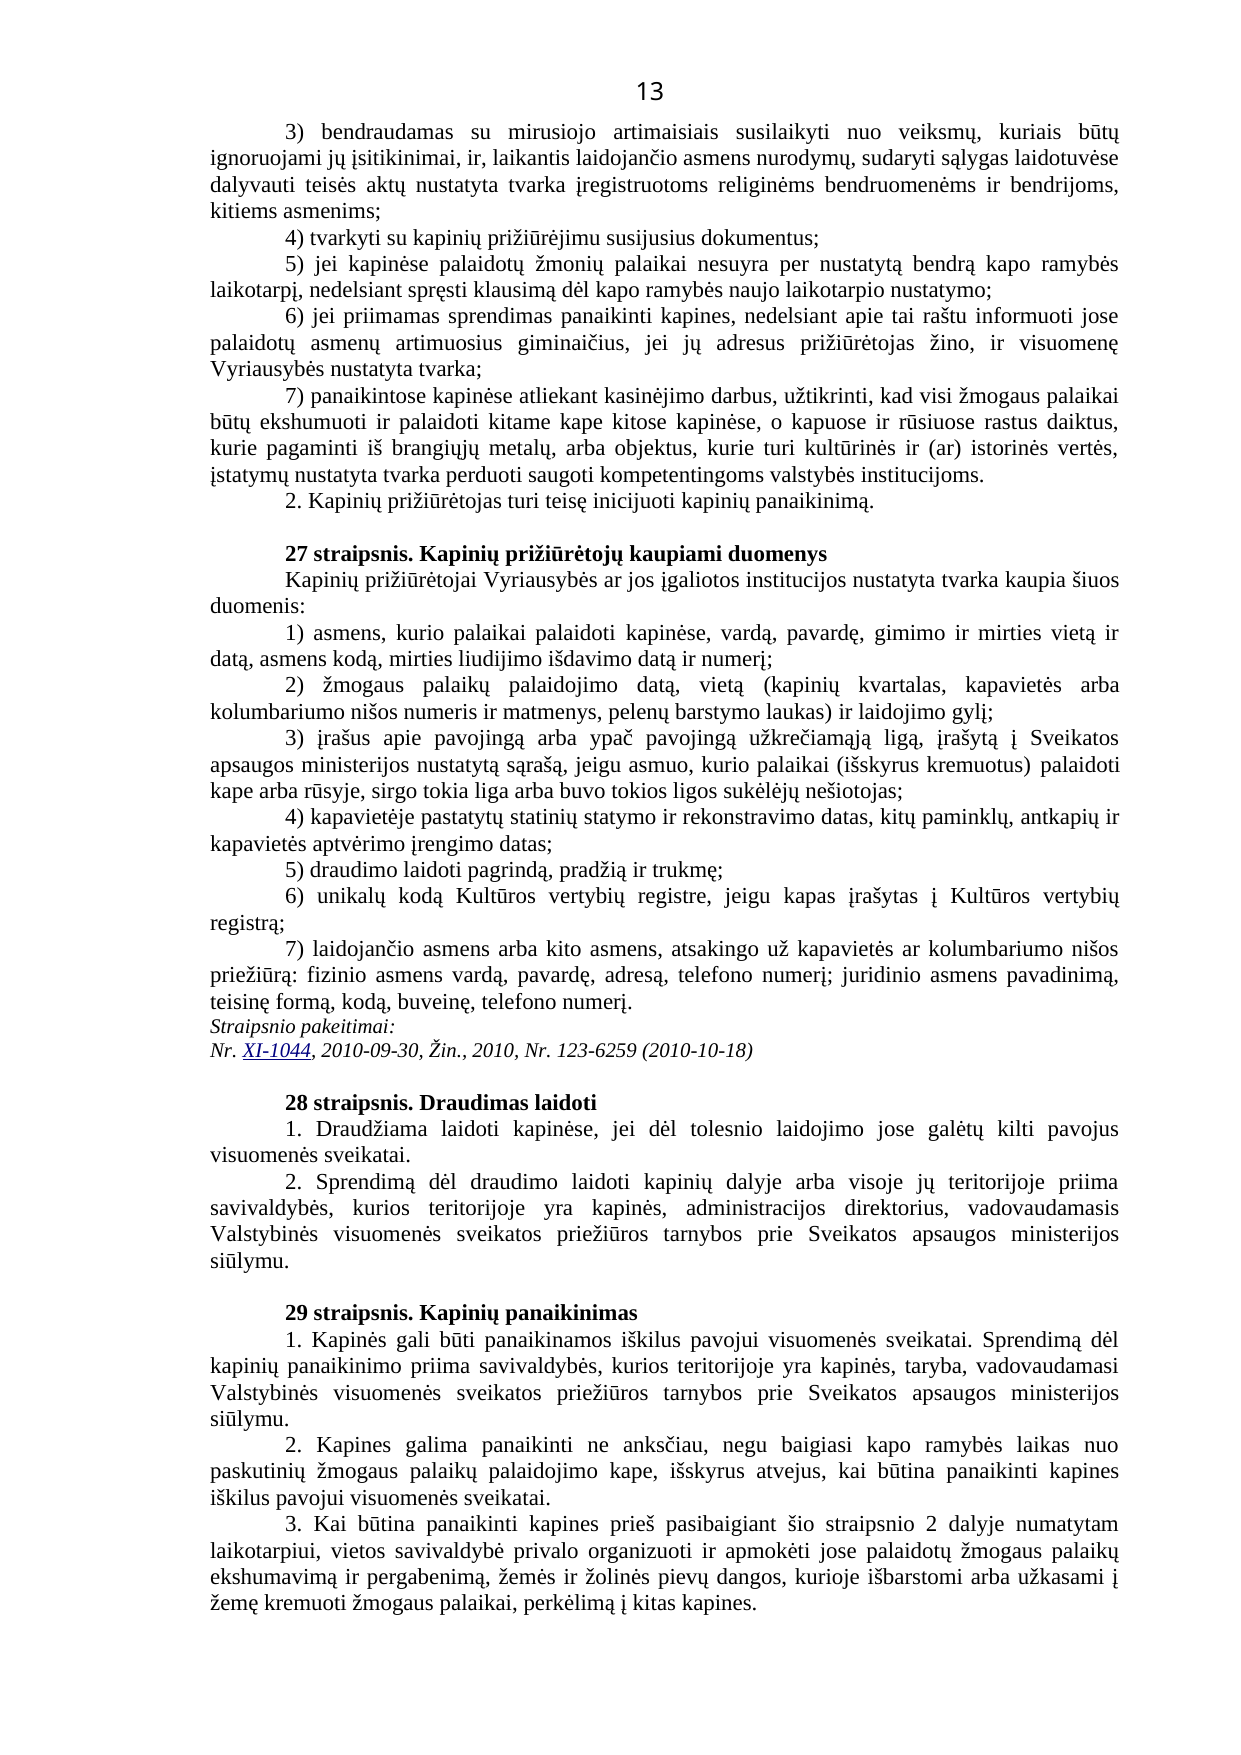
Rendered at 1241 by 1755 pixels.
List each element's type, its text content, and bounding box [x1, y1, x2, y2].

text 6) jei priimamas sprendimas panaikinti kapines, nedelsiant apie tai raštu informuoti jose palaidotų asmenų artimuosius giminaičius, jei jų adresus prižiūrėtojas žino, ir visuomenę Vyriausybės nustatyta tvarka; [210, 303, 1120, 382]
text 29 straipsnis. Kapinių panaikinimas [210, 1299, 1120, 1326]
text 2. Kapines galima panaikinti ne anksčiau, negu baigiasi kapo ramybės laikas nuo paskutinių žmogaus palaikų palaidojimo kape, išskyrus atvejus, kai būtina panaikinti kapines iškilus pavojui visuomenės sveikatai. [210, 1431, 1120, 1510]
text Kapinių prižiūrėtojai Vyriausybės ar jos įgaliotos institucijos nustatyta tvarka kaupia šiuos duomenis: [210, 566, 1120, 619]
text 1) asmens, kurio palaikai palaidoti kapinėse, vardą, pavardę, gimimo ir mirties vietą ir datą, asmens kodą, mirties liudijimo išdavimo datą ir numerį; [210, 619, 1120, 672]
text 5) jei kapinėse palaidotų žmonių palaikai nesuyra per nustatytą bendrą kapo ramybės laikotarpį, nedelsiant spręsti klausimą dėl kapo ramybės naujo laikotarpio nustatymo; [210, 250, 1120, 303]
text 3) bendraudamas su mirusiojo artimaisiais susilaikyti nuo veiksmų, kuriais būtų ignoruojami jų įsitikinimai, ir, laikantis laidojančio asmens nurodymų, sudaryti sąlygas laidotuvėse dalyvauti teisės aktų nustatyta tvarka įregistruotoms religinėms bendruomenėms ir bendrijoms, kitiems asmenims; [210, 118, 1120, 223]
text 7) panaikintose kapinėse atliekant kasinėjimo darbus, užtikrinti, kad visi žmogaus palaikai būtų ekshumuoti ir palaidoti kitame kape kitose kapinėse, o kapuose ir rūsiuose rastus daiktus, kurie pagaminti iš brangiųjų metalų, arba objektus, kurie turi kultūrinės ir (ar) istorinės vertės, įstatymų nustatyta tvarka perduoti saugoti kompetentingoms valstybės institucijoms. [210, 382, 1120, 487]
text Nr. XI-1044, 2010-09-30, Žin., 2010, Nr. 123-6259 (2010-10-18) [210, 1038, 1120, 1062]
text Straipsnio pakeitimai: [210, 1014, 1120, 1038]
text 28 straipsnis. Draudimas laidoti [210, 1089, 1120, 1115]
text 1. Kapinės gali būti panaikinamos iškilus pavojui visuomenės sveikatai. Sprendimą dėl kapinių panaikinimo priima savivaldybės, kurios teritorijoje yra kapinės, taryba, vadovaudamasi Valstybinės visuomenės sveikatos priežiūros tarnybos prie Sveikatos apsaugos ministerijos siūlymu. [210, 1326, 1120, 1431]
text 1. Draudžiama laidoti kapinėse, jei dėl tolesnio laidojimo jose galėtų kilti pavojus visuomenės sveikatai. [210, 1115, 1120, 1168]
text 3. Kai būtina panaikinti kapines prieš pasibaigiant šio straipsnio 2 dalyje numatytam laikotarpiui, vietos savivaldybė privalo organizuoti ir apmokėti jose palaidotų žmogaus palaikų ekshumavimą ir pergabenimą, žemės ir žolinės pievų dangos, kurioje išbarstomi arba užkasami į žemę kremuoti žmogaus palaikai, perkėlimą į kitas kapines. [210, 1510, 1120, 1616]
text 6) unikalų kodą Kultūros vertybių registre, jeigu kapas įrašytas į Kultūros vertybių registrą; [210, 882, 1120, 935]
text 5) draudimo laidoti pagrindą, pradžią ir trukmę; [210, 856, 1120, 882]
text 2) žmogaus palaikų palaidojimo datą, vietą (kapinių kvartalas, kapavietės arba kolumbariumo nišos numeris ir matmenys, pelenų barstymo laukas) ir laidojimo gylį; [210, 672, 1120, 724]
text 4) kapavietėje pastatytų statinių statymo ir rekonstravimo datas, kitų paminklų, antkapių ir kapavietės aptvėrimo įrengimo datas; [210, 803, 1120, 856]
text 2. Kapinių prižiūrėtojas turi teisę inicijuoti kapinių panaikinimą. [210, 487, 1120, 513]
text 7) laidojančio asmens arba kito asmens, atsakingo už kapavietės ar kolumbariumo nišos priežiūrą: fizinio asmens vardą, pavardę, adresą, telefono numerį; juridinio asmens pavadinimą, teisinę formą, kodą, buveinę, telefono numerį. [210, 935, 1120, 1014]
text 2. Sprendimą dėl draudimo laidoti kapinių dalyje arba visoje jų teritorijoje priima savivaldybės, kurios teritorijoje yra kapinės, administracijos direktorius, vadovaudamasis Valstybinės visuomenės sveikatos priežiūros tarnybos prie Sveikatos apsaugos ministerijos siūlymu. [210, 1168, 1120, 1273]
text 4) tvarkyti su kapinių prižiūrėjimu susijusius dokumentus; [210, 223, 1120, 250]
text 3) įrašus apie pavojingą arba ypač pavojingą užkrečiamąją ligą, įrašytą į Sveikatos apsaugos ministerijos nustatytą sąrašą, jeigu asmuo, kurio palaikai (išskyrus kremuotus) palaidoti kape arba rūsyje, sirgo tokia liga arba buvo tokios ligos sukėlėjų nešiotojas; [210, 724, 1120, 803]
text 27 straipsnis. Kapinių prižiūrėtojų kaupiami duomenys [210, 540, 1120, 566]
